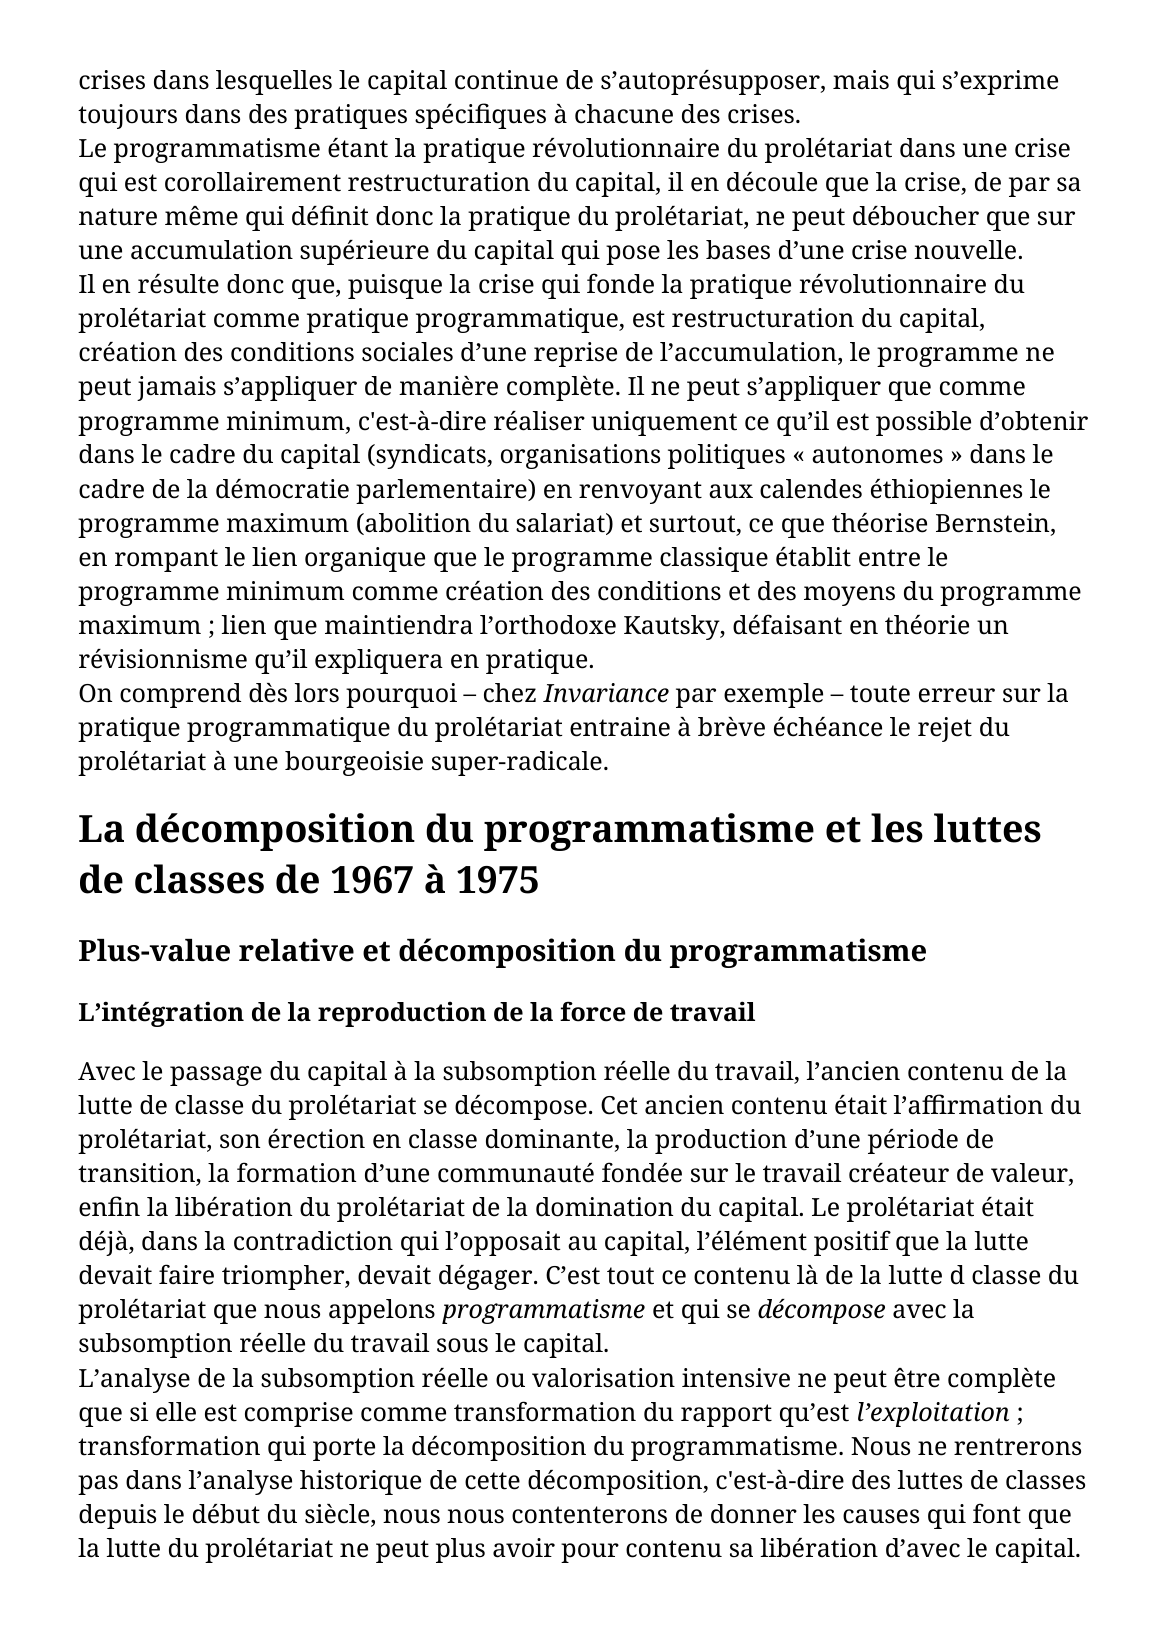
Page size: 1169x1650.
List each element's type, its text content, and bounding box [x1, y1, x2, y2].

subtitle Plus-value relative et décomposition du programmatisme [928, 930, 1091, 969]
text L’analyse de la subsomption réelle ou valorisation intensive ne peut être complète que si elle est comprise comme transformation du rapport qu’est l’exploitation ; transformation qui porte la décomposition du programmatisme. Nous ne rentrerons pas dans l’analyse historique de cette décomposition, c'est-à-dire des luttes de classes depuis le début du siècle, nous nous contenterons de donner les causes qui font que la lutte du prolétariat ne peut plus avoir pour contenu sa libération d’avec le capital. [78, 1360, 1091, 1564]
text Avec le passage du capital à la subsomption réelle du travail, l’ancien contenu de la lutte de classe du prolétariat se décompose. Cet ancien contenu était l’affirmation du prolétariat, son érection en classe dominante, la production d’une période de transition, la formation d’une communauté fondée sur le travail créateur de valeur, enfin la libération du prolétariat de la domination du capital. Le prolétariat était déjà, dans la contradiction qui l’opposait au capital, l’élément positif que la lutte devait faire triompher, devait dégager. C’est tout ce contenu là de la lutte d classe du prolétariat que nous appelons programmatisme et qui se décompose avec la subsomption réelle du travail sous le capital. [610, 1054, 1091, 1360]
text En tant que tel, il n’y a pas contradiction générale de la lutte de classe qui fonde le programmatisme, mais une contradiction en général qui recouvre l’ensemble des crises dans lesquelles le capital continue de s’autoprésupposer, mais qui s’exprime toujours dans des pratiques spécifiques à chacune des crises. [78, 62, 1091, 131]
subtitle La décomposition du programmatisme et les luttes de classes de 1967 à 1975 [540, 803, 1091, 905]
text Il en résulte donc que, puisque la crise qui fonde la pratique révolutionnaire du prolétariat comme pratique programmatique, est restructuration du capital, création des conditions sociales d’une reprise de l’accumulation, le programme ne peut jamais s’appliquer de manière complète. Il ne peut s’appliquer que comme programme minimum, c'est-à-dire réaliser uniquement ce qu’il est possible d’obtenir dans le cadre du capital (syndicats, organisations politiques « autonomes » dans le cadre de la démocratie parlementaire) en renvoyant aux calendes éthiopiennes le programme maximum (abolition du salariat) et surtout, ce que théorise Bernstein, en rompant le lien organique que le programme classique établit entre le programme minimum comme création des conditions et des moyens du programme maximum ; lien que maintiendra l’orthodoxe Kautsky, défaisant en théorie un révisionnisme qu’il expliquera en pratique. [78, 267, 1091, 676]
subtitle L’intégration de la reproduction de la force de travail [78, 994, 1091, 1029]
text On comprend dès lors pourquoi – chez Invariance par exemple – toute erreur sur la pratique programmatique du prolétariat entraine à brève échéance le rejet du prolétariat à une bourgeoisie super-radicale. [609, 676, 1091, 778]
text Le programmatisme étant la pratique révolutionnaire du prolétariat dans une crise qui est corollairement restructuration du capital, il en découle que la crise, de par sa nature même qui définit donc la pratique du prolétariat, ne peut déboucher que sur une accumulation supérieure du capital qui pose les bases d’une crise nouvelle. [1024, 131, 1091, 267]
